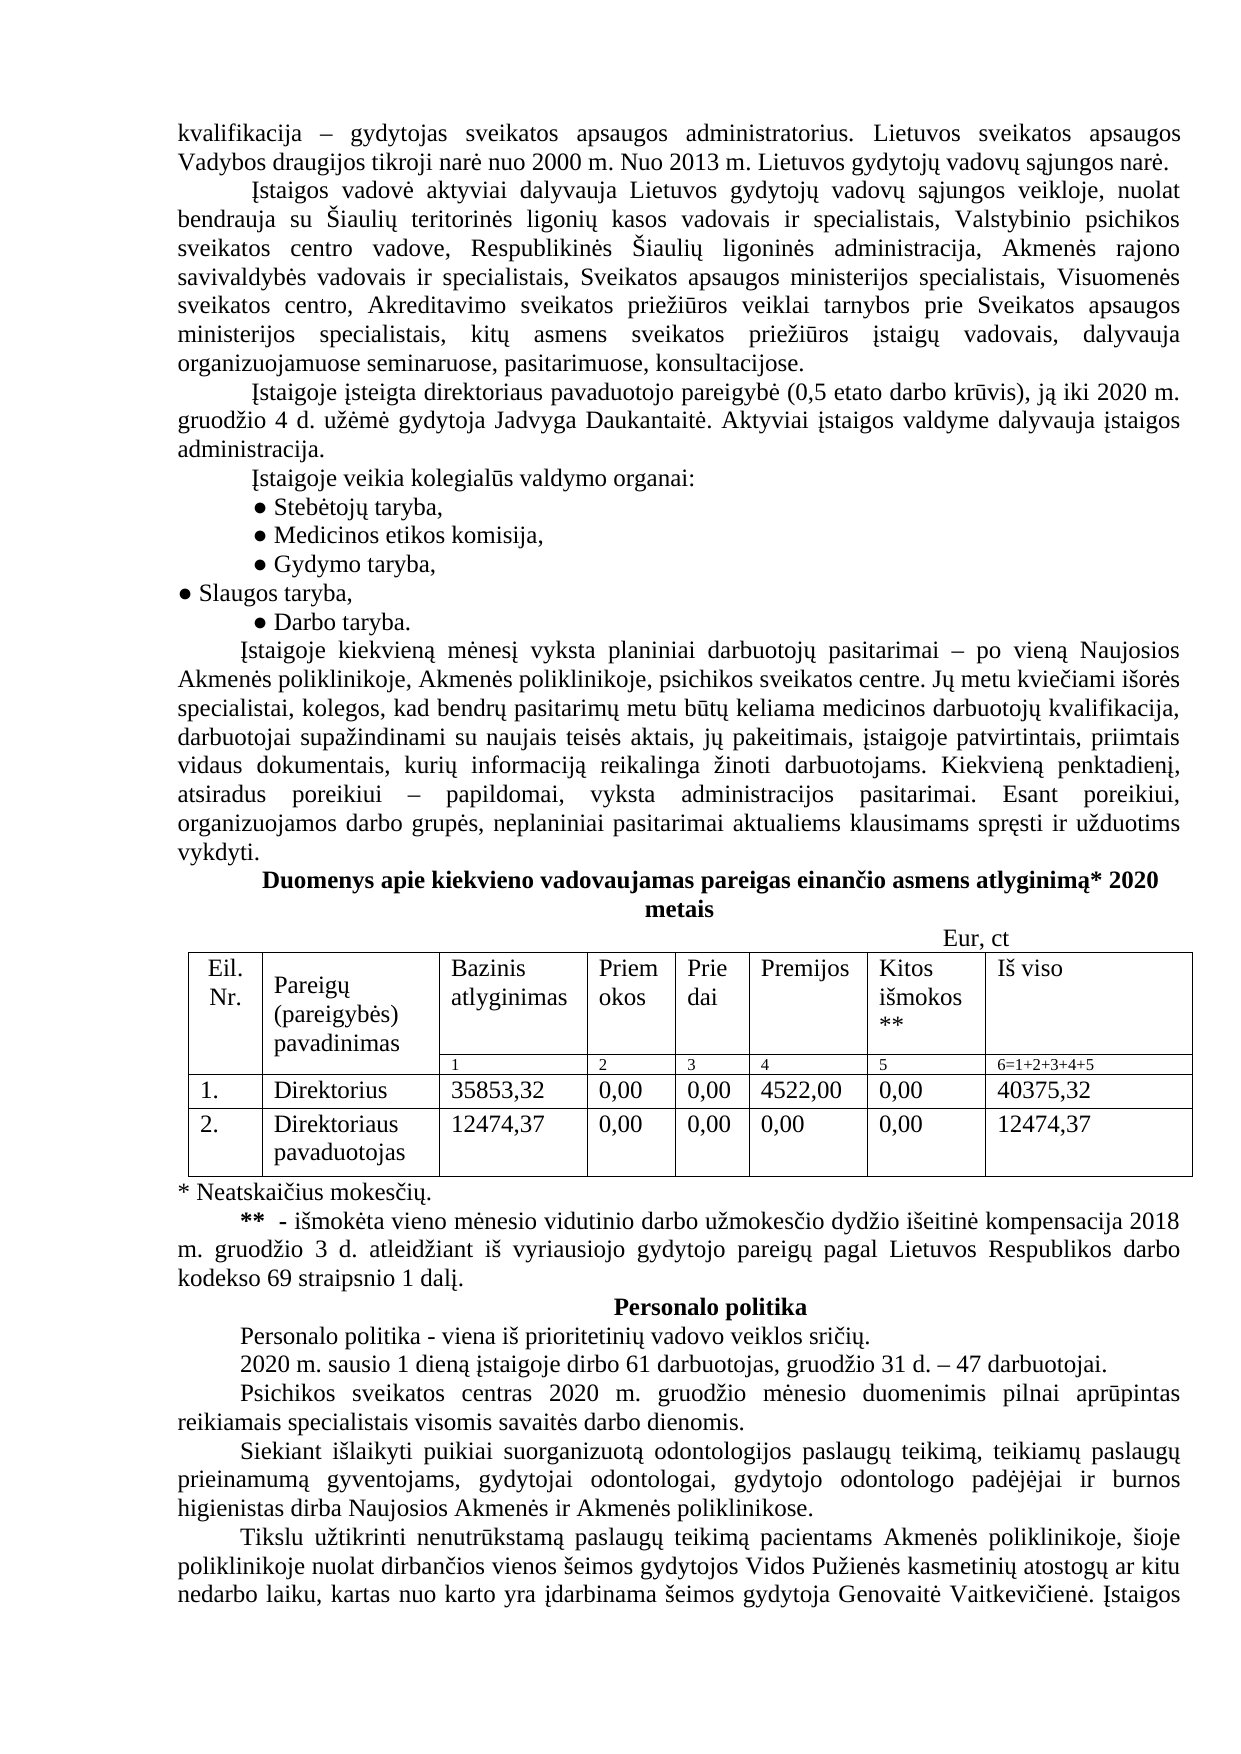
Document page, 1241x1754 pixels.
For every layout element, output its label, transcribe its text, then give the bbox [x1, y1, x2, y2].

table_cell 2 [588, 1055, 675, 1074]
text Personalo politika [177, 1292, 1181, 1321]
table_cell 0,00 [676, 1109, 749, 1176]
table_header Eil. Nr. [189, 953, 262, 1074]
table_header Pareigų (pareigybės) pavadinimas [263, 953, 439, 1074]
text ● Gydymo taryba, [177, 549, 1181, 578]
list Eur, ct [177, 923, 1181, 952]
table_header Priemokos [588, 953, 675, 1054]
text Įstaigos vadovė aktyviai dalyvauja Lietuvos gydytojų vadovų sąjungos veikloje, nuolat bendrauja su Šiaulių teritorinės ligonių kasos vadovais ir specialistais, Valstybinio psichikos sveikatos centro vadove, Respublikinės Šiaulių ligoninės administracija, Akmenės rajono savivaldybės vadovais ir specialistais, Sveikatos apsaugos ministerijos specialistais, Visuomenės sveikatos centro, Akreditavimo sveikatos priežiūros veiklai tarnybos prie Sveikatos apsaugos ministerijos specialistais, kitų asmens sveikatos priežiūros įstaigų vadovais, dalyvauja organizuojamuose seminaruose, pasitarimuose, konsultacijose. [177, 176, 1181, 377]
text Duomenys apie kiekvieno vadovaujamas pareigas einančio asmens atlyginimą* 2020 metais [177, 866, 1181, 923]
text Tikslu užtikrinti nenutrūkstamą paslaugų teikimą pacientams Akmenės poliklinikoje, šioje poliklinikoje nuolat dirbančios vienos šeimos gydytojos Vidos Pužienės kasmetinių atostogų ar kitu nedarbo laiku, kartas nuo karto yra įdarbinama šeimos gydytoja Genovaitė Vaitkevičienė. Įstaigos [177, 1522, 1181, 1608]
text Psichikos sveikatos centras 2020 m. gruodžio mėnesio duomenimis pilnai aprūpintas reikiamais specialistais visomis savaitės darbo dienomis. [177, 1378, 1181, 1436]
table_cell 35853,32 [440, 1075, 587, 1108]
table_cell 6=1+2+3+4+5 [986, 1055, 1192, 1074]
table_cell 4522,00 [750, 1075, 867, 1108]
text Įstaigoje įsteigta direktoriaus pavaduotojo pareigybė (0,5 etato darbo krūvis), ją iki 2020 m. gruodžio 4 d. užėmė gydytoja Jadvyga Daukantaitė. Aktyviai įstaigos valdyme dalyvauja įstaigos administracija. [177, 377, 1181, 463]
text 2020 m. sausio 1 dieną įstaigoje dirbo 61 darbuotojas, gruodžio 31 d. – 47 darbuotojai. [177, 1349, 1181, 1378]
text ● Darbo taryba. [177, 607, 1181, 636]
list * Neatskaičius mokesčių. [177, 1177, 1181, 1206]
table_cell 0,00 [588, 1109, 675, 1176]
text ** - išmokėta vieno mėnesio vidutinio darbo užmokesčio dydžio išeitinė kompensacija 2018 m. gruodžio 3 d. atleidžiant iš vyriausiojo gydytojo pareigų pagal Lietuvos Respublikos darbo kodekso 69 straipsnio 1 dalį. [177, 1206, 1181, 1292]
table_header Priedai [676, 953, 749, 1054]
table_cell 12474,37 [440, 1109, 587, 1176]
table_cell 1. [189, 1075, 262, 1108]
table_cell 12474,37 [986, 1109, 1192, 1176]
table_cell 4 [750, 1055, 867, 1074]
table_cell 3 [676, 1055, 749, 1074]
table_cell Direktoriaus pavaduotojas [263, 1109, 439, 1176]
text ● Slaugos taryba, [177, 578, 1181, 607]
table_header Bazinis atlyginimas [440, 953, 587, 1054]
text Įstaigoje veikia kolegialūs valdymo organai: [177, 463, 1181, 492]
table_cell 0,00 [868, 1109, 985, 1176]
table_cell 40375,32 [986, 1075, 1192, 1108]
table_cell 0,00 [676, 1075, 749, 1108]
table_cell 0,00 [868, 1075, 985, 1108]
table_header Premijos [750, 953, 867, 1054]
table_header Iš viso [986, 953, 1192, 1054]
table_header Kitos išmokos** [868, 953, 985, 1054]
text Siekiant išlaikyti puikiai suorganizuotą odontologijos paslaugų teikimą, teikiamų paslaugų prieinamumą gyventojams, gydytojai odontologai, gydytojo odontologo padėjėjai ir burnos higienistas dirba Naujosios Akmenės ir Akmenės poliklinikose. [177, 1436, 1181, 1522]
text ● Stebėtojų taryba, [177, 492, 1181, 521]
table_cell 1 [440, 1055, 587, 1074]
text ● Medicinos etikos komisija, [177, 521, 1181, 549]
text Personalo politika - viena iš prioritetinių vadovo veiklos sričių. [177, 1321, 1181, 1349]
table_cell 2. [189, 1109, 262, 1176]
text kvalifikacija – gydytojas sveikatos apsaugos administratorius. Lietuvos sveikatos apsaugos Vadybos draugijos tikroji narė nuo 2000 m. Nuo 2013 m. Lietuvos gydytojų vadovų sąjungos narė. [177, 118, 1181, 176]
table_cell 0,00 [750, 1109, 867, 1176]
table_cell Direktorius [263, 1075, 439, 1108]
text Įstaigoje kiekvieną mėnesį vyksta planiniai darbuotojų pasitarimai – po vieną Naujosios Akmenės poliklinikoje, Akmenės poliklinikoje, psichikos sveikatos centre. Jų metu kviečiami išorės specialistai, kolegos, kad bendrų pasitarimų metu būtų keliama medicinos darbuotojų kvalifikacija, darbuotojai supažindinami su naujais teisės aktais, jų pakeitimais, įstaigoje patvirtintais, priimtais vidaus dokumentais, kurių informaciją reikalinga žinoti darbuotojams. Kiekvieną penktadienį, atsiradus poreikiui – papildomai, vyksta administracijos pasitarimai. Esant poreikiui, organizuojamos darbo grupės, neplaniniai pasitarimai aktualiems klausimams spręsti ir užduotims vykdyti. [177, 636, 1181, 866]
table_cell 5 [868, 1055, 985, 1074]
table_cell 0,00 [588, 1075, 675, 1108]
